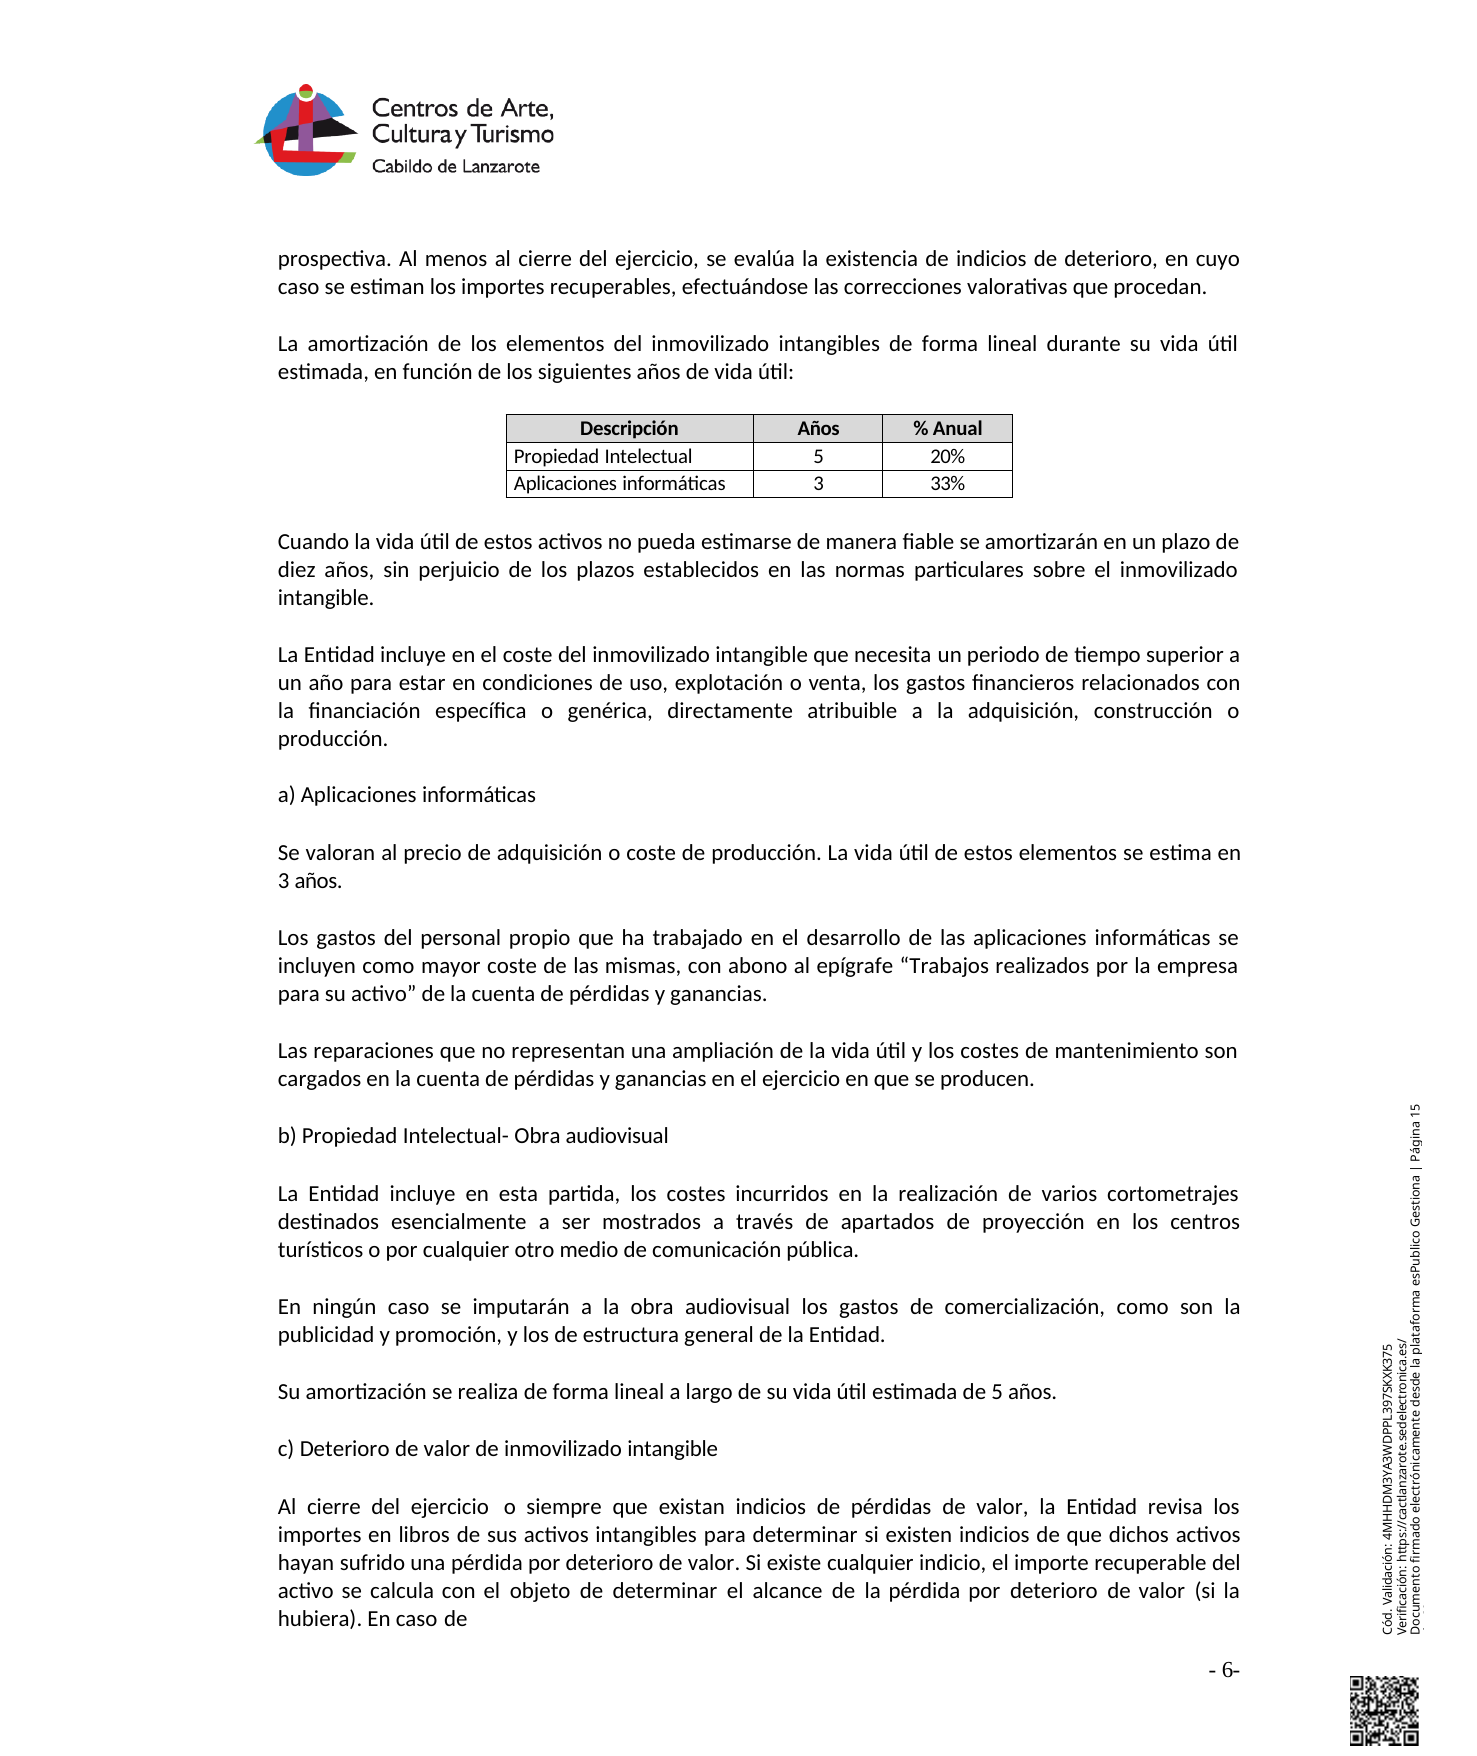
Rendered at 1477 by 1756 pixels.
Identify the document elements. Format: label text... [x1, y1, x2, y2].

table_header Años [754, 415, 882, 442]
text Al cierre del ejercicio o siempre que existan indicios de pérdidas de valor, la Entidad revisa los importes en libros de sus activos intangibles para determinar si existen indicios de que dichos activos hayan sufrido una pérdida por deterioro de valor. Si existe cualquier indicio, el importe recuperable del activo se calcula con el objeto de determinar el alcance de la pérdida por deterioro de valor (si la hubiera). En caso de [278, 1492, 1241, 1632]
text En ningún caso se imputarán a la obra audiovisual los gastos de comercialización, como son la publicidad y promoción, y los de estructura general de la Entidad. [278, 1292, 1240, 1348]
list Deterioro de valor de inmovilizado intangible [278, 1434, 1380, 1463]
text Su amortización se realiza de forma lineal a largo de su vida útil estimada de 5 años. [278, 1377, 1380, 1406]
list Propiedad Intelectual- Obra audiovisual [278, 1121, 1380, 1149]
text La Entidad incluye en esta partida, los costes incurridos en la realización de varios cortometrajes destinados esencialmente a ser mostrados a través de apartados de proyección en los centros turísticos o por cualquier otro medio de comunicación pública. [278, 1179, 1240, 1263]
table_cell Aplicaciones informáticas [507, 471, 753, 497]
text Verificación: https://cactlanzarote.sedelectronica.es/ [1395, 1102, 1408, 1638]
text La amortización de los elementos del inmovilizado intangibles de forma lineal durante su vida útil estimada, en función de los siguientes años de vida útil: [278, 329, 1240, 385]
text Los gastos del personal propio que ha trabajado en el desarrollo de las aplicaciones informáticas se incluyen como mayor coste de las mismas, con abono al epígrafe “Trabajos realizados por la empresa para su activo” de la cuenta de pérdidas y ganancias. [278, 923, 1240, 1007]
list Aplicaciones informáticas [278, 781, 1432, 809]
text Cuando la vida útil de estos activos no pueda estimarse de manera fiable se amortizarán en un plazo de diez años, sin perjuicio de los plazos establecidos en las normas particulares sobre el inmovilizado intangible. [278, 527, 1240, 611]
table_cell Propiedad Intelectual [507, 443, 753, 469]
text - 6- [162, 1656, 1241, 1683]
text Se valoran al precio de adquisición o coste de producción. La vida útil de estos elementos se estima en 3 años. [278, 838, 1241, 894]
text prospectiva. Al menos al cierre del ejercicio, se evalúa la existencia de indicios de deterioro, en cuyo caso se estiman los importes recuperables, efectuándose las correcciones valorativas que procedan. [278, 244, 1241, 300]
table_header % Anual [883, 415, 1012, 442]
table_cell 20% [883, 443, 1012, 469]
text Las reparaciones que no representan una ampliación de la vida útil y los costes de mantenimiento son cargados en la cuenta de pérdidas y ganancias en el ejercicio en que se producen. [278, 1036, 1240, 1092]
table_cell 3 [754, 471, 882, 497]
text Cód. Validación: 4MHHDM3YA3WDPPL397SKXK375 [1380, 1102, 1394, 1638]
text Documento firmado electrónicamente desde la plataforma esPublico Gestiona | Página 15 de 60 [1408, 1102, 1424, 1638]
table_cell 33% [883, 471, 1012, 497]
picture [1350, 1676, 1419, 1746]
table_header Descripción [507, 415, 753, 442]
table_cell 5 [754, 443, 882, 469]
text La Entidad incluye en el coste del inmovilizado intangible que necesita un periodo de tiempo superior a un año para estar en condiciones de uso, explotación o venta, los gastos financieros relacionados con la financiación específica o genérica, directamente atribuible a la adquisición, construcción o producción. [278, 640, 1241, 752]
picture [253, 84, 554, 176]
